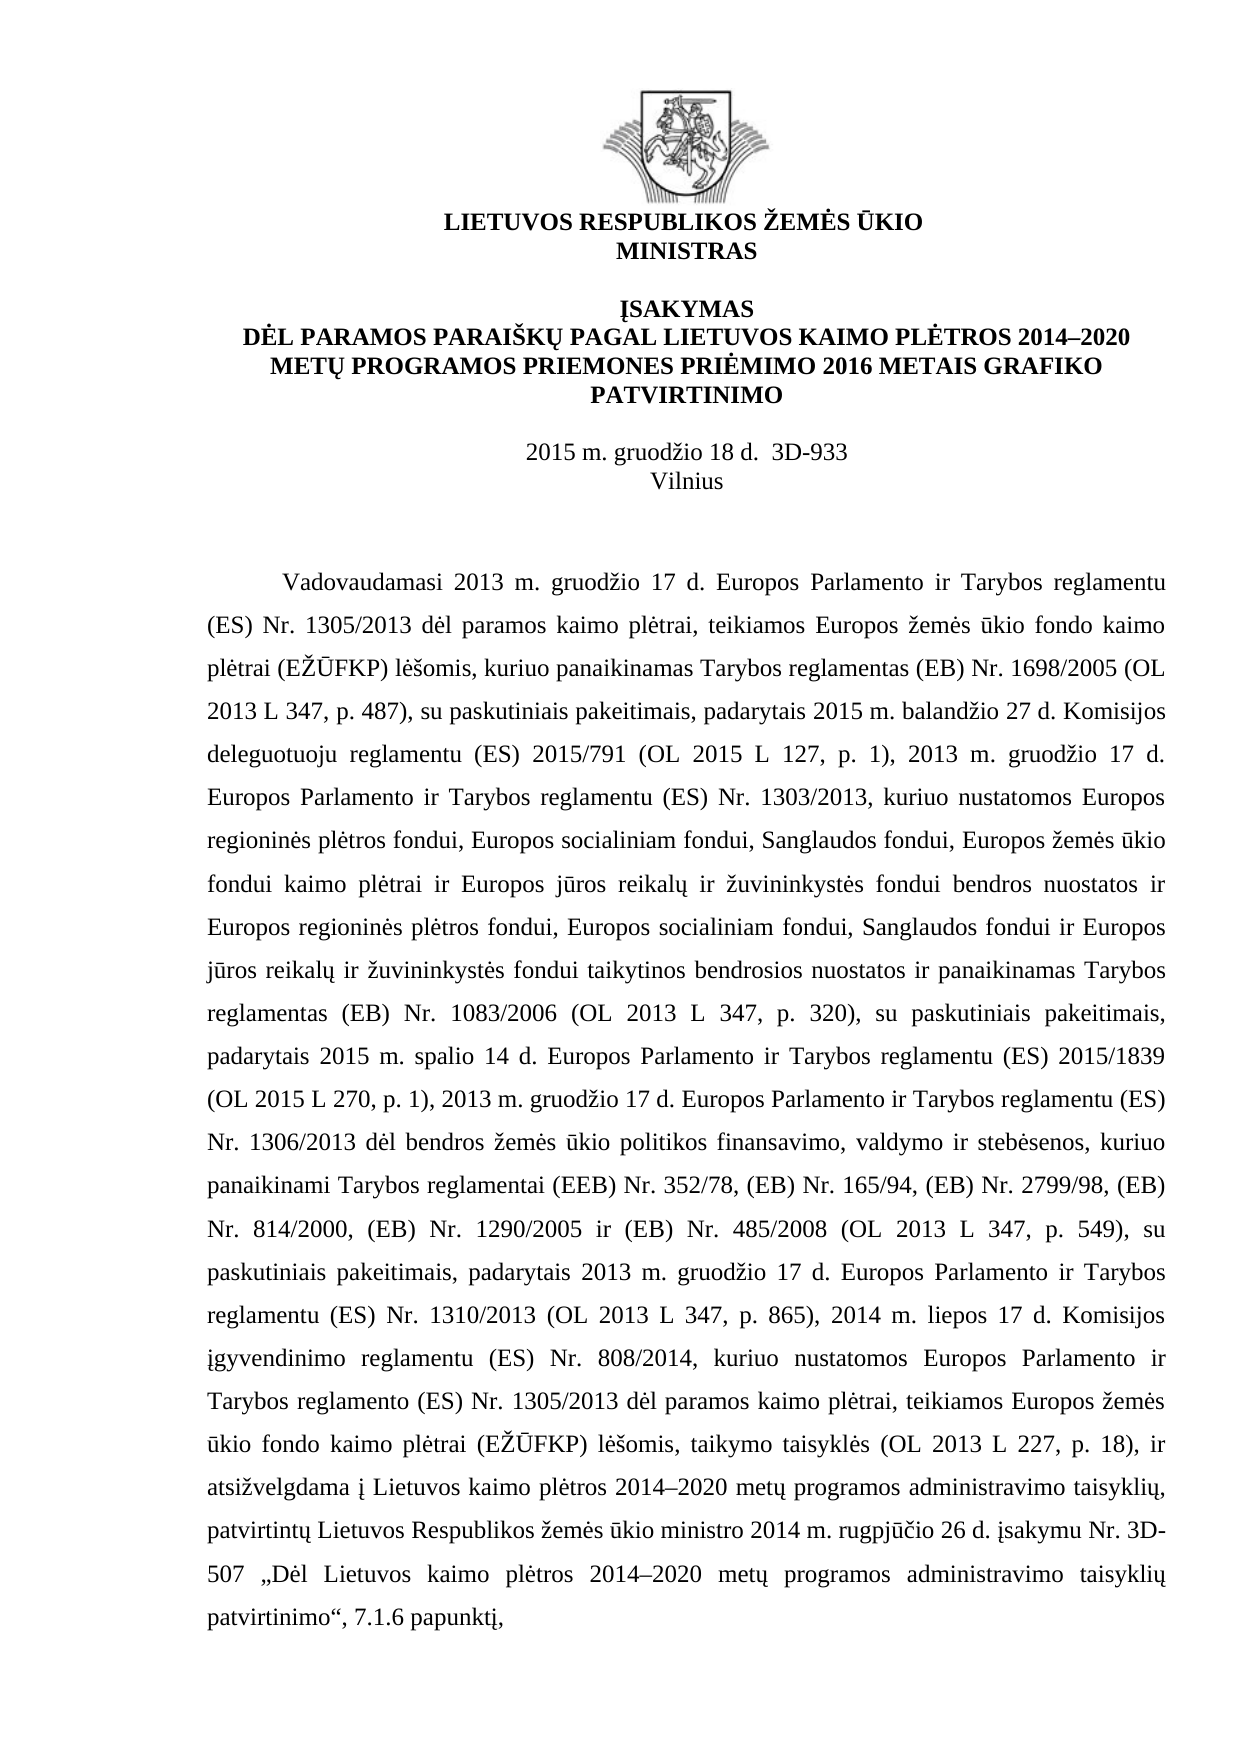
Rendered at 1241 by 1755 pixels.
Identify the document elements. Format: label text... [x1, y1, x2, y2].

text DĖL PARAMOS PARAIŠKŲ PAGAL LIETUVOS KAIMO PLĖTROS 2014–2020 METŲ PROGRAMOS PRIEMONES PRIĖMIMO 2016 METAIS GRAFIKO PATVIRTINIMO [207, 322, 1167, 409]
text 2015 m. gruodžio 18 d. 3D-933 [207, 437, 1167, 466]
text ĮSAKYMAS [207, 294, 1167, 322]
text Vadovaudamasi 2013 m. gruodžio 17 d. Europos Parlamento ir Tarybos reglamentu (ES) Nr. 1305/2013 dėl paramos kaimo plėtrai, teikiamos Europos žemės ūkio fondo kaimo plėtrai (EŽŪFKP) lėšomis, kuriuo panaikinamas Tarybos reglamentas (EB) Nr. 1698/2005 (OL 2013 L 347, p. 487), su paskutiniais pakeitimais, padarytais 2015 m. balandžio 27 d. Komisijos deleguotuoju reglamentu (ES) 2015/791 (OL 2015 L 127, p. 1), 2013 m. gruodžio 17 d. Europos Parlamento ir Tarybos reglamentu (ES) Nr. 1303/2013, kuriuo nustatomos Europos regioninės plėtros fondui, Europos socialiniam fondui, Sanglaudos fondui, Europos žemės ūkio fondui kaimo plėtrai ir Europos jūros reikalų ir žuvininkystės fondui bendros nuostatos ir Europos regioninės plėtros fondui, Europos socialiniam fondui, Sanglaudos fondui ir Europos jūros reikalų ir žuvininkystės fondui taikytinos bendrosios nuostatos ir panaikinamas Tarybos reglamentas (EB) Nr. 1083/2006 (OL 2013 L 347, p. 320), su paskutiniais pakeitimais, padarytais 2015 m. spalio 14 d. Europos Parlamento ir Tarybos reglamentu (ES) 2015/1839 (OL 2015 L 270, p. 1), 2013 m. gruodžio 17 d. Europos Parlamento ir Tarybos reglamentu (ES) Nr. 1306/2013 dėl bendros žemės ūkio politikos finansavimo, valdymo ir stebėsenos, kuriuo panaikinami Tarybos reglamentai (EEB) Nr. 352/78, (EB) Nr. 165/94, (EB) Nr. 2799/98, (EB) Nr. 814/2000, (EB) Nr. 1290/2005 ir (EB) Nr. 485/2008 (OL 2013 L 347, p. 549), su paskutiniais pakeitimais, padarytais 2013 m. gruodžio 17 d. Europos Parlamento ir Tarybos reglamentu (ES) Nr. 1310/2013 (OL 2013 L 347, p. 865), 2014 m. liepos 17 d. Komisijos įgyvendinimo reglamentu (ES) Nr. 808/2014, kuriuo nustatomos Europos Parlamento ir Tarybos reglamento (ES) Nr. 1305/2013 dėl paramos kaimo plėtrai, teikiamos Europos žemės ūkio fondo kaimo plėtrai (EŽŪFKP) lėšomis, taikymo taisyklės (OL 2013 L 227, p. 18), ir atsižvelgdama į Lietuvos kaimo plėtros 2014–2020 metų programos administravimo taisyklių, patvirtintų Lietuvos Respublikos žemės ūkio ministro 2014 m. rugpjūčio 26 d. įsakymu Nr. 3D-507 „Dėl Lietuvos kaimo plėtros 2014–2020 metų programos administravimo taisyklių patvirtinimo“, 7.1.6 papunktį, [207, 567, 1167, 1631]
text MINISTRAS [207, 236, 1167, 265]
text LIETUVOS RESPUBLIKOS ŽEMĖS ŪKIO [207, 207, 1167, 236]
text Vilnius [207, 466, 1167, 495]
